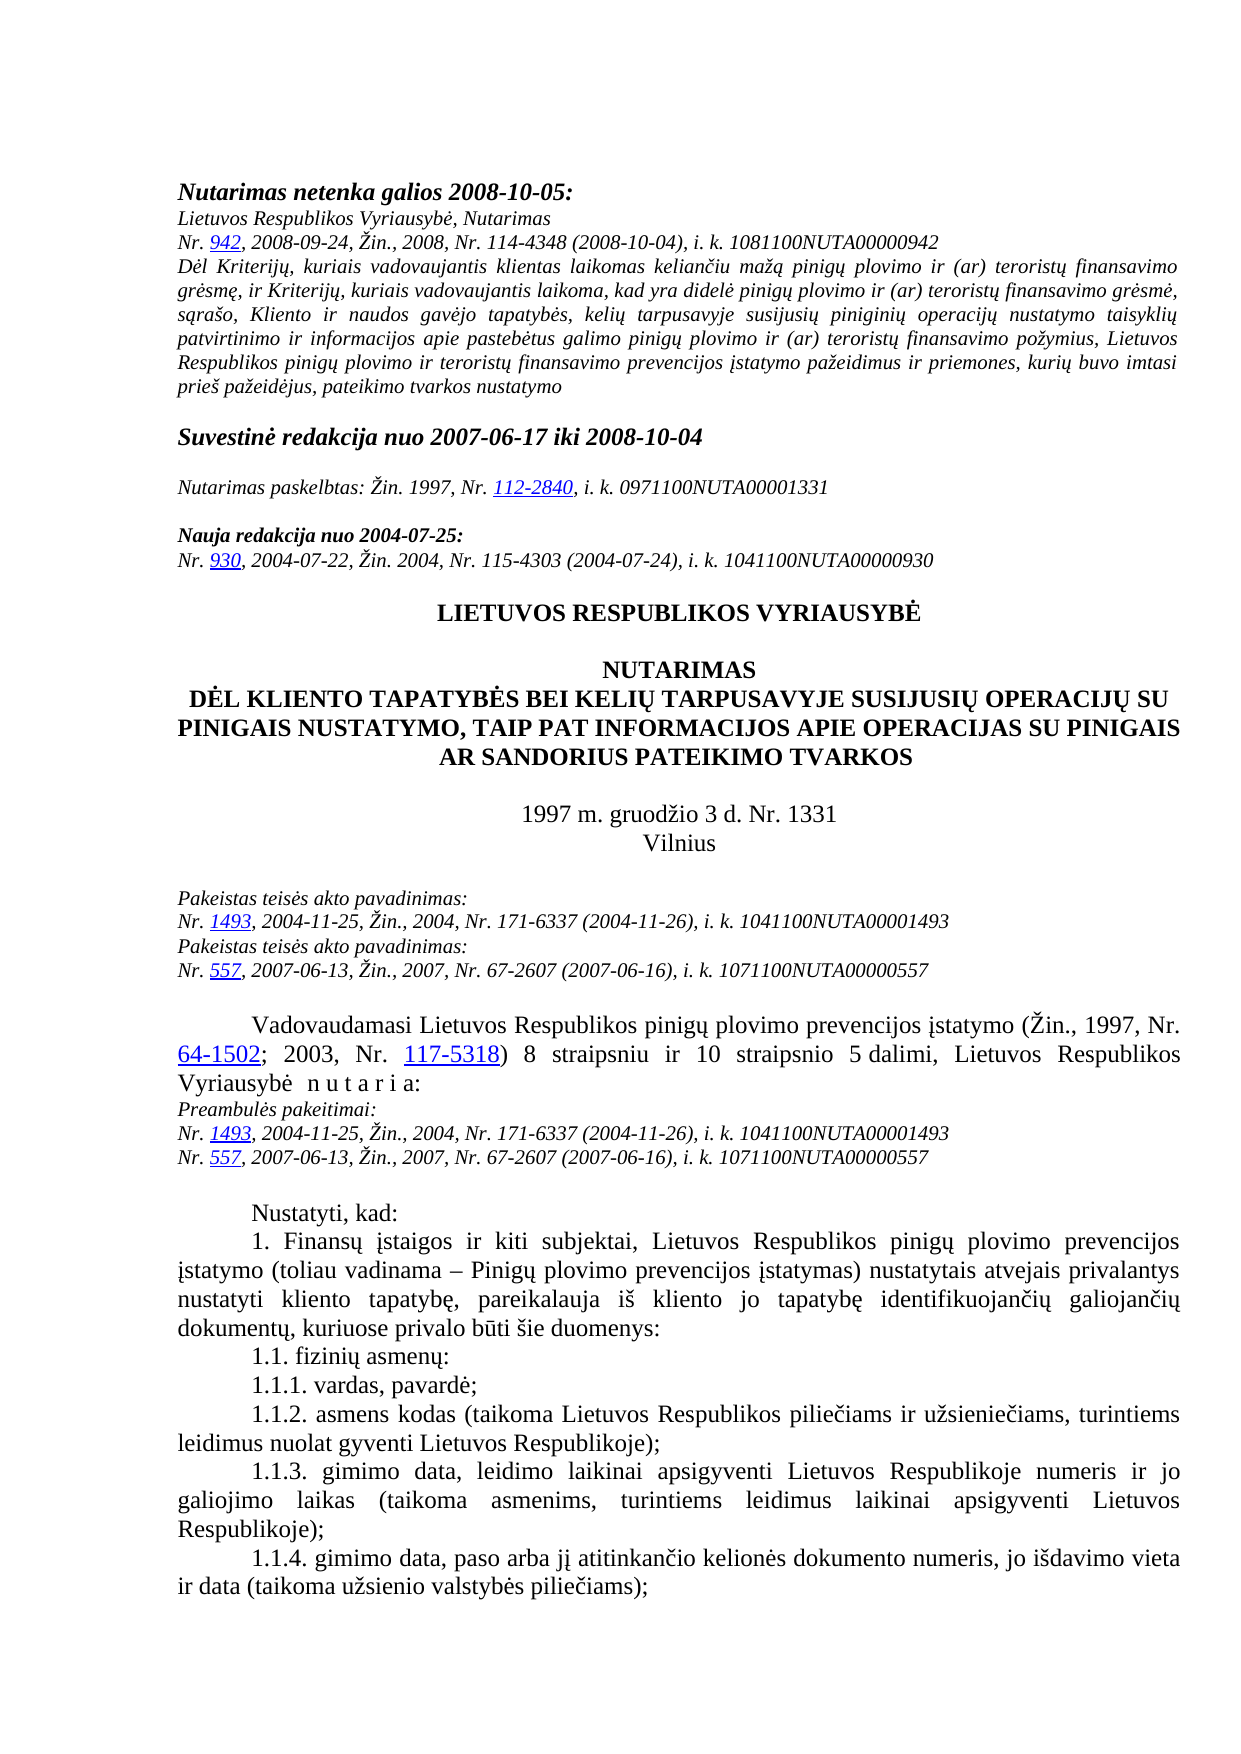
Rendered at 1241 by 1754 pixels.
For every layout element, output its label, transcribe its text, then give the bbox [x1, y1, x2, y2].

text Vadovaudamasi Lietuvos Respublikos pinigų plovimo prevencijos įstatymo (Žin., 1997, Nr. 64-1502; 2003, Nr. 117-5318) 8 straipsniu ir 10 straipsnio 5 dalimi, Lietuvos Respublikos Vyriausybė nutaria: [177, 1010, 1181, 1097]
text Nr. 557, 2007-06-13, Žin., 2007, Nr. 67-2607 (2007-06-16), i. k. 1071100NUTA00000557 [177, 958, 1181, 982]
text Dėl Kriterijų, kuriais vadovaujantis klientas laikomas keliančiu mažą pinigų plovimo ir (ar) teroristų finansavimo grėsmę, ir Kriterijų, kuriais vadovaujantis laikoma, kad yra didelė pinigų plovimo ir (ar) teroristų finansavimo grėsmė, sąrašo, Kliento ir naudos gavėjo tapatybės, kelių tarpusavyje susijusių piniginių operacijų nustatymo taisyklių patvirtinimo ir informacijos apie pastebėtus galimo pinigų plovimo ir (ar) teroristų finansavimo požymius, Lietuvos Respublikos pinigų plovimo ir teroristų finansavimo prevencijos įstatymo pažeidimus ir priemones, kurių buvo imtasi prieš pažeidėjus, pateikimo tvarkos nustatymo [177, 254, 1181, 398]
text Nr. 942, 2008-09-24, Žin., 2008, Nr. 114-4348 (2008-10-04), i. k. 1081100NUTA00000942 [177, 230, 1181, 254]
text Nauja redakcija nuo 2004-07-25: [177, 523, 1181, 547]
text Vilnius [177, 828, 1181, 857]
text Nutarimas paskelbtas: Žin. 1997, Nr. 112-2840, i. k. 0971100NUTA00001331 [177, 475, 1181, 499]
text Lietuvos Respublikos Vyriausybė, Nutarimas [177, 206, 1181, 230]
text Nr. 1493, 2004-11-25, Žin., 2004, Nr. 171-6337 (2004-11-26), i. k. 1041100NUTA00001493 [177, 909, 1181, 933]
text Nr. 930, 2004-07-22, Žin. 2004, Nr. 115-4303 (2004-07-24), i. k. 1041100NUTA00000930 [177, 547, 1181, 572]
text Preambulės pakeitimai: [177, 1097, 1181, 1121]
text 1.1. fizinių asmenų: [177, 1341, 1181, 1370]
text Pakeistas teisės akto pavadinimas: [177, 933, 1181, 958]
text 1.1.4. gimimo data, paso arba jį atitinkančio kelionės dokumento numeris, jo išdavimo vieta ir data (taikoma užsienio valstybės piliečiams); [177, 1543, 1181, 1600]
text 1.1.3. gimimo data, leidimo laikinai apsigyventi Lietuvos Respublikoje numeris ir jo galiojimo laikas (taikoma asmenims, turintiems leidimus laikinai apsigyventi Lietuvos Respublikoje); [177, 1456, 1181, 1543]
text 1.1.1. vardas, pavardė; [177, 1370, 1181, 1399]
text 1.1.2. asmens kodas (taikoma Lietuvos Respublikos piliečiams ir užsieniečiams, turintiems leidimus nuolat gyventi Lietuvos Respublikoje); [177, 1399, 1181, 1456]
text Nutarimas netenka galios 2008-10-05: [177, 177, 1181, 206]
text NUTARIMAS [177, 655, 1181, 684]
text 1997 m. gruodžio 3 d. Nr. 1331 [177, 799, 1181, 828]
text Nustatyti, kad: [177, 1198, 1181, 1226]
text DĖL KLIENTO TAPATYBĖS BEI KELIŲ TARPUSAVYJE SUSIJUSIŲ OPERACIJŲ SU PINIGAIS NUSTATYMO, TAIP PAT INFORMACIJOS APIE OPERACIJAS SU PINIGAIS AR SANDORIUS PATEIKIMO TVARKOS [177, 684, 1181, 770]
text Pakeistas teisės akto pavadinimas: [177, 885, 1181, 909]
text 1. Finansų įstaigos ir kiti subjektai, Lietuvos Respublikos pinigų plovimo prevencijos įstatymo (toliau vadinama – Pinigų plovimo prevencijos įstatymas) nustatytais atvejais privalantys nustatyti kliento tapatybę, pareikalauja iš kliento jo tapatybę identifikuojančių galiojančių dokumentų, kuriuose privalo būti šie duomenys: [177, 1226, 1181, 1341]
text LIETUVOS RESPUBLIKOS VYRIAUSYBĖ [177, 598, 1181, 627]
text Suvestinė redakcija nuo 2007-06-17 iki 2008-10-04 [177, 422, 1181, 451]
text Nr. 557, 2007-06-13, Žin., 2007, Nr. 67-2607 (2007-06-16), i. k. 1071100NUTA00000557 [177, 1145, 1181, 1169]
text Nr. 1493, 2004-11-25, Žin., 2004, Nr. 171-6337 (2004-11-26), i. k. 1041100NUTA00001493 [177, 1121, 1181, 1145]
